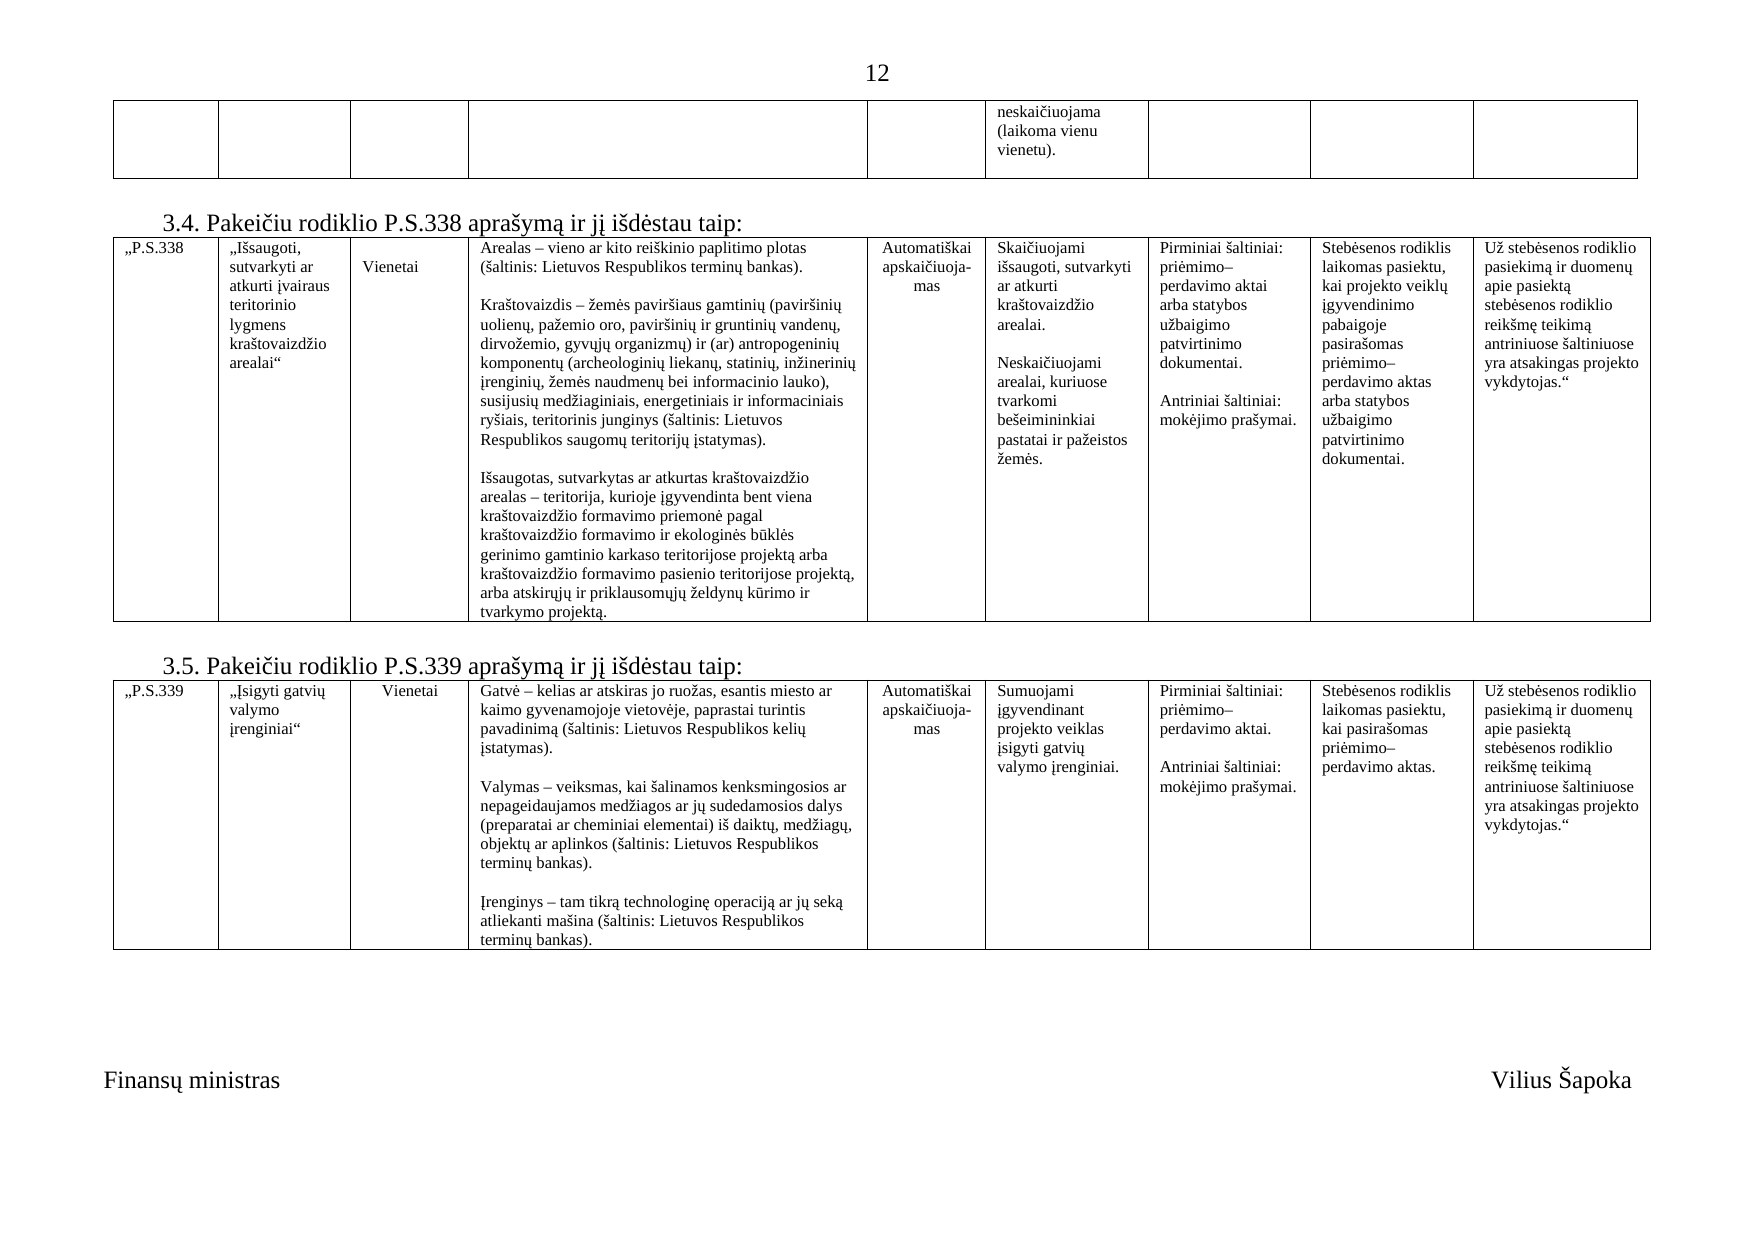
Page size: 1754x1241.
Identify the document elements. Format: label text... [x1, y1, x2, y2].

table_header Už stebėsenos rodiklio pasiekimą ir duomenų apie pasiektą stebėsenos rodiklio reikšmę teikimą antriniuose šaltiniuose yra atsakingas projekto vykdytojas.“ [1474, 238, 1650, 621]
table_header [1474, 101, 1637, 178]
table_header Pirminiai šaltiniai: priėmimo–perdavimo aktai. Antriniai šaltiniai: mokėjimo prašymai. [1149, 681, 1310, 949]
table_header „Įsigyti gatvių valymo įrenginiai“ [219, 681, 350, 949]
table_header Vienetai [351, 238, 468, 621]
table_header Sumuojami įgyvendinant projekto veiklas įsigyti gatvių valymo įrenginiai. [986, 681, 1148, 949]
table_header [1311, 101, 1473, 178]
table_header Stebėsenos rodiklis laikomas pasiektu, kai projekto veiklų įgyvendinimo pabaigoje pasirašomas priėmimo–perdavimo aktas arba statybos užbaigimo patvirtinimo dokumentai. [1311, 238, 1473, 621]
text 3.5. Pakeičiu rodiklio P.S.339 aprašymą ir jį išdėstau taip: [103, 651, 1651, 679]
table_header „P.S.339 [114, 681, 218, 949]
table_header Stebėsenos rodiklis laikomas pasiektu, kai pasirašomas priėmimo–perdavimo aktas. [1311, 681, 1473, 949]
table_header [219, 101, 350, 178]
table_header [114, 101, 218, 178]
table_header neskaičiuojama (laikoma vienu vienetu). [986, 101, 1148, 178]
table_header Arealas – vieno ar kito reiškinio paplitimo plotas (šaltinis: Lietuvos Respublikos terminų bankas). Kraštovaizdis – žemės paviršiaus gamtinių (paviršinių uolienų, pažemio oro, paviršinių ir gruntinių vandenų, dirvožemio, gyvųjų organizmų) ir (ar) antropogeninių komponentų (archeologinių liekanų, statinių, inžinerinių įrenginių, žemės naudmenų bei informacinio lauko), susijusių medžiaginiais, energetiniais ir informaciniais ryšiais, teritorinis junginys (šaltinis: Lietuvos Respublikos saugomų teritorijų įstatymas). Išsaugotas, sutvarkytas ar atkurtas kraštovaizdžio arealas – teritorija, kurioje įgyvendinta bent viena kraštovaizdžio formavimo priemonė pagal kraštovaizdžio formavimo ir ekologinės būklės gerinimo gamtinio karkaso teritorijose projektą arba kraštovaizdžio formavimo pasienio teritorijose projektą, arba atskirųjų ir priklausomųjų želdynų kūrimo ir tvarkymo projektą. [469, 238, 867, 621]
table_header „P.S.338 [114, 238, 218, 621]
table_header „Išsaugoti, sutvarkyti ar atkurti įvairaus teritorinio lygmens kraštovaizdžio arealai“ [219, 238, 350, 621]
table_header Gatvė – kelias ar atskiras jo ruožas, esantis miesto ar kaimo gyvenamojoje vietovėje, paprastai turintis pavadinimą (šaltinis: Lietuvos Respublikos kelių įstatymas). Valymas – veiksmas, kai šalinamos kenksmingosios ar nepageidaujamos medžiagos ar jų sudedamosios dalys (preparatai ar cheminiai elementai) iš daiktų, medžiagų, objektų ar aplinkos (šaltinis: Lietuvos Respublikos terminų bankas). Įrenginys – tam tikrą technologinę operaciją ar jų seką atliekanti mašina (šaltinis: Lietuvos Respublikos terminų bankas). [469, 681, 867, 949]
text Finansų ministras Vilius Šapoka [103, 1065, 1651, 1094]
table_header [351, 101, 468, 178]
table_header Automatiškai apskaičiuoja-mas [868, 238, 985, 621]
table_header Pirminiai šaltiniai: priėmimo–perdavimo aktai arba statybos užbaigimo patvirtinimo dokumentai. Antriniai šaltiniai: mokėjimo prašymai. [1149, 238, 1310, 621]
table_header Automatiškai apskaičiuoja-mas [868, 681, 985, 949]
table_header Vienetai [351, 681, 468, 949]
table_header [868, 101, 985, 178]
table_header [1149, 101, 1310, 178]
table_header Skaičiuojami išsaugoti, sutvarkyti ar atkurti kraštovaizdžio arealai. Neskaičiuojami arealai, kuriuose tvarkomi bešeimininkiai pastatai ir pažeistos žemės. [986, 238, 1148, 621]
text 3.4. Pakeičiu rodiklio P.S.338 aprašymą ir jį išdėstau taip: [103, 208, 1651, 237]
table_header Už stebėsenos rodiklio pasiekimą ir duomenų apie pasiektą stebėsenos rodiklio reikšmę teikimą antriniuose šaltiniuose yra atsakingas projekto vykdytojas.“ [1474, 681, 1650, 949]
